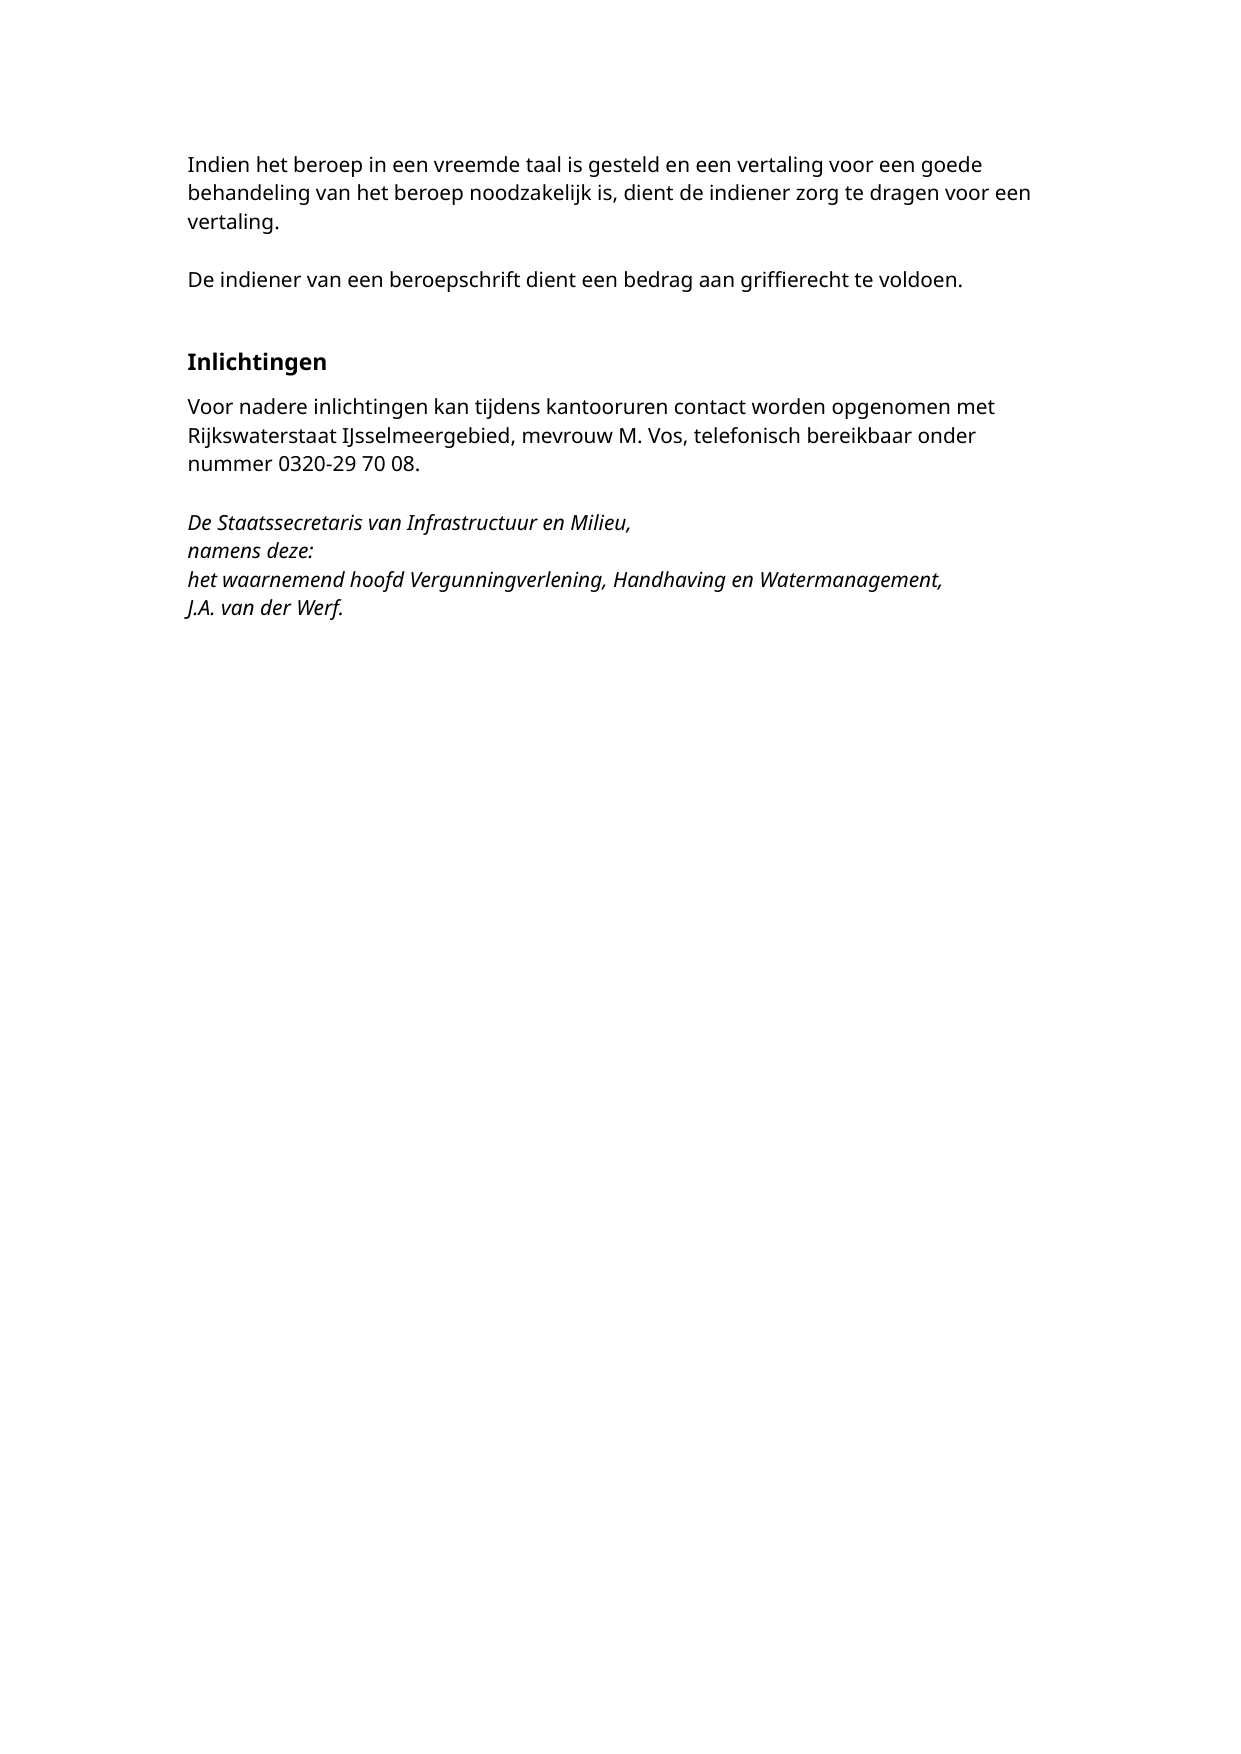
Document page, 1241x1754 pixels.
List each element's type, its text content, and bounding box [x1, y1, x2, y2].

text J.A. van der Werf. [187, 593, 1053, 622]
subtitle Inlichtingen [187, 346, 1053, 377]
text Indien het beroep in een vreemde taal is gesteld en een vertaling voor een goede behandeling van het beroep noodzakelijk is, dient de indiener zorg te dragen voor een vertaling. [187, 150, 1053, 235]
text het waarnemend hoofd Vergunningverlening, Handhaving en Watermanagement, [187, 565, 1053, 593]
text Voor nadere inlichtingen kan tijdens kantooruren contact worden opgenomen met Rijkswaterstaat IJsselmeergebied, mevrouw M. Vos, telefonisch bereikbaar onder nummer 0320-29 70 08. [187, 392, 1053, 478]
text De indiener van een beroepschrift dient een bedrag aan griffierecht te voldoen. [187, 265, 1053, 294]
text namens deze: [187, 536, 1053, 565]
text De Staatssecretaris van Infrastructuur en Milieu, [187, 508, 1053, 536]
